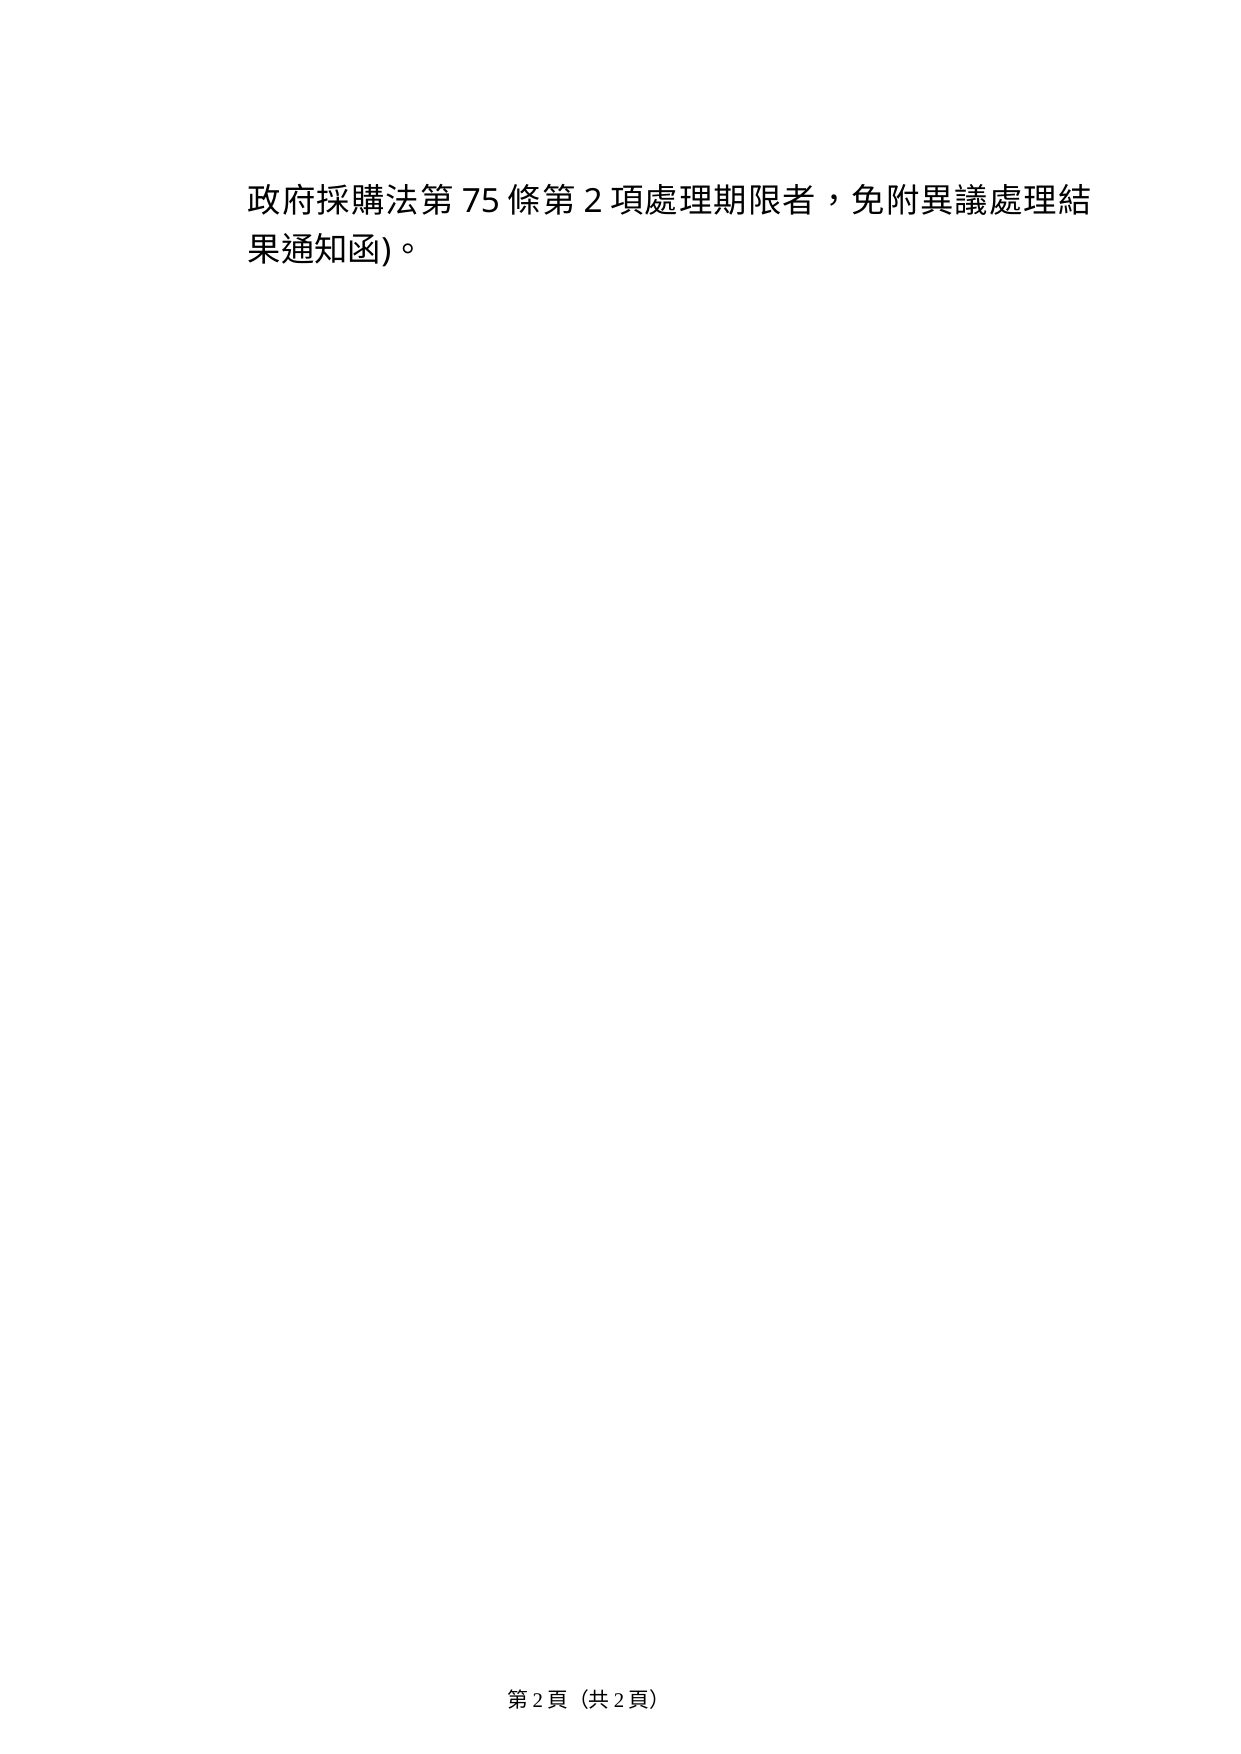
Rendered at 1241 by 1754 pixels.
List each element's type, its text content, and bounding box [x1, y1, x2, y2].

text 政府採購法第75條第2項處理期限者，免附異議處理結果通知函)。 [148, 174, 1092, 271]
